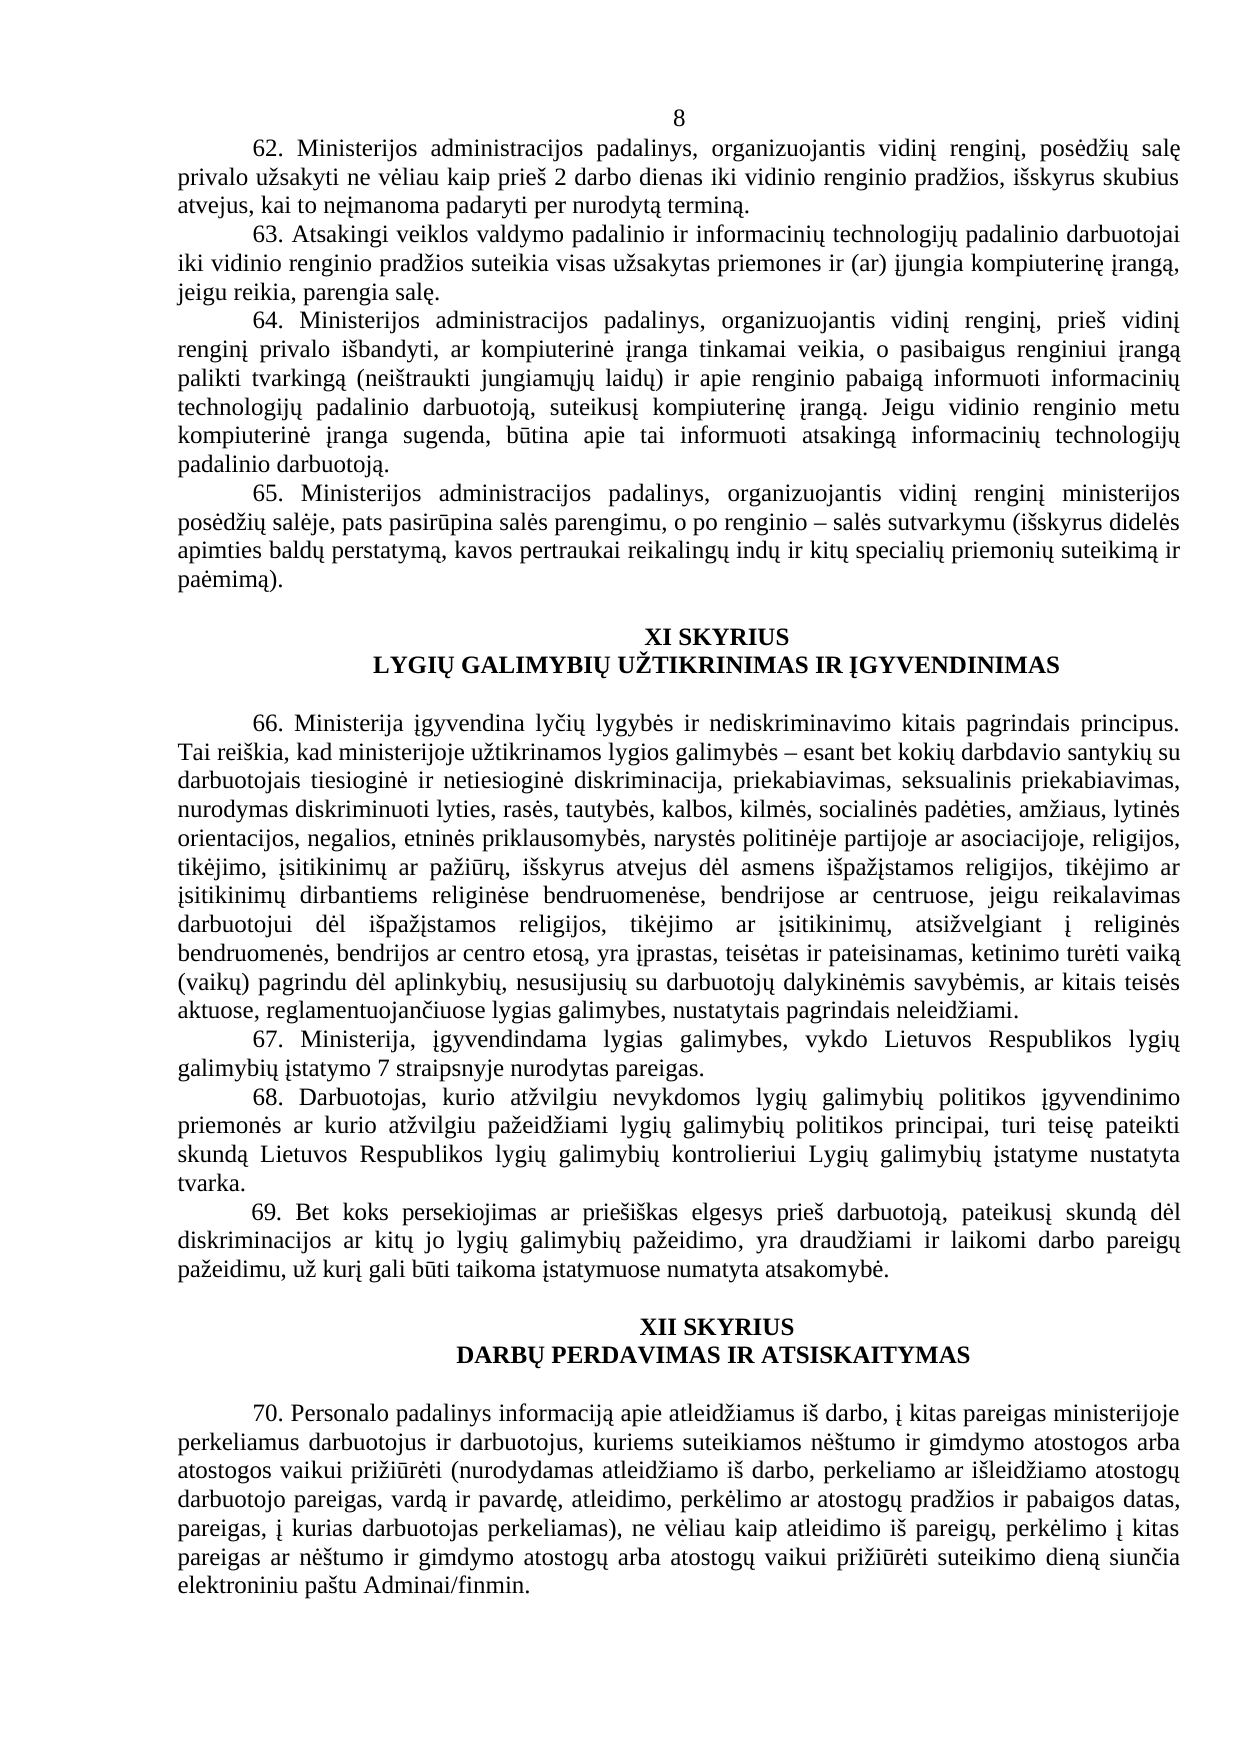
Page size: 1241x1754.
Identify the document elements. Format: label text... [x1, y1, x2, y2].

text 68. Darbuotojas, kurio atžvilgiu nevykdomos lygių galimybių politikos įgyvendinimo priemonės ar kurio atžvilgiu pažeidžiami lygių galimybių politikos principai, turi teisę pateikti skundą Lietuvos Respublikos lygių galimybių kontrolieriui Lygių galimybių įstatyme nustatyta tvarka. [177, 1082, 1181, 1197]
text 66. Ministerija įgyvendina lyčių lygybės ir nediskriminavimo kitais pagrindais principus. Tai reiškia, kad ministerijoje užtikrinamos lygios galimybės – esant bet kokių darbdavio santykių su darbuotojais tiesioginė ir netiesioginė diskriminacija, priekabiavimas, seksualinis priekabiavimas, nurodymas diskriminuoti lyties, rasės, tautybės, kalbos, kilmės, socialinės padėties, amžiaus, lytinės orientacijos, negalios, etninės priklausomybės, narystės politinėje partijoje ar asociacijoje, religijos, tikėjimo, įsitikinimų ar pažiūrų, išskyrus atvejus dėl asmens išpažįstamos religijos, tikėjimo ar įsitikinimų dirbantiems religinėse bendruomenėse, bendrijose ar centruose, jeigu reikalavimas darbuotojui dėl išpažįstamos religijos, tikėjimo ar įsitikinimų, atsižvelgiant į religinės bendruomenės, bendrijos ar centro etosą, yra įprastas, teisėtas ir pateisinamas, ketinimo turėti vaiką (vaikų) pagrindu dėl aplinkybių, nesusijusių su darbuotojų dalykinėmis savybėmis, ar kitais teisės aktuose, reglamentuojančiuose lygias galimybes, nustatytais pagrindais neleidžiami. [177, 708, 1181, 1024]
text DARBŲ PERDAVIMAS IR ATSISKAITYMAS [177, 1340, 1181, 1369]
text LYGIŲ GALIMYBIŲ UŽTIKRINIMAS IR ĮGYVENDINIMAS [177, 650, 1181, 679]
text 65. Ministerijos administracijos padalinys, organizuojantis vidinį renginį ministerijos posėdžių salėje, pats pasirūpina salės parengimu, o po renginio – salės sutvarkymu (išskyrus didelės apimties baldų perstatymą, kavos pertraukai reikalingų indų ir kitų specialių priemonių suteikimą ir paėmimą). [177, 478, 1181, 593]
text XII SKYRIUS [177, 1312, 1181, 1340]
text 69. Bet koks persekiojimas ar priešiškas elgesys prieš darbuotoją, pateikusį skundą dėl diskriminacijos ar kitų jo lygių galimybių pažeidimo, yra draudžiami ir laikomi darbo pareigų pažeidimu, už kurį gali būti taikoma įstatymuose numatyta atsakomybė. [177, 1197, 1181, 1283]
text 67. Ministerija, įgyvendindama lygias galimybes, vykdo Lietuvos Respublikos lygių galimybių įstatymo 7 straipsnyje nurodytas pareigas. [177, 1024, 1181, 1082]
text 64. Ministerijos administracijos padalinys, organizuojantis vidinį renginį, prieš vidinį renginį privalo išbandyti, ar kompiuterinė įranga tinkamai veikia, o pasibaigus renginiui įrangą palikti tvarkingą (neištraukti jungiamųjų laidų) ir apie renginio pabaigą informuoti informacinių technologijų padalinio darbuotoją, suteikusį kompiuterinę įrangą. Jeigu vidinio renginio metu kompiuterinė įranga sugenda, būtina apie tai informuoti atsakingą informacinių technologijų padalinio darbuotoją. [177, 305, 1181, 478]
text 70. Personalo padalinys informaciją apie atleidžiamus iš darbo, į kitas pareigas ministerijoje perkeliamus darbuotojus ir darbuotojus, kuriems suteikiamos nėštumo ir gimdymo atostogos arba atostogos vaikui prižiūrėti (nurodydamas atleidžiamo iš darbo, perkeliamo ar išleidžiamo atostogų darbuotojo pareigas, vardą ir pavardę, atleidimo, perkėlimo ar atostogų pradžios ir pabaigos datas, pareigas, į kurias darbuotojas perkeliamas), ne vėliau kaip atleidimo iš pareigų, perkėlimo į kitas pareigas ar nėštumo ir gimdymo atostogų arba atostogų vaikui prižiūrėti suteikimo dieną siunčia elektroniniu paštu Adminai/finmin. [177, 1398, 1181, 1599]
text 62. Ministerijos administracijos padalinys, organizuojantis vidinį renginį, posėdžių salę privalo užsakyti ne vėliau kaip prieš 2 darbo dienas iki vidinio renginio pradžios, išskyrus skubius atvejus, kai to neįmanoma padaryti per nurodytą terminą. [177, 133, 1181, 219]
text 63. Atsakingi veiklos valdymo padalinio ir informacinių technologijų padalinio darbuotojai iki vidinio renginio pradžios suteikia visas užsakytas priemones ir (ar) įjungia kompiuterinę įrangą, jeigu reikia, parengia salę. [177, 219, 1181, 305]
text XI SKYRIUS [177, 622, 1181, 650]
